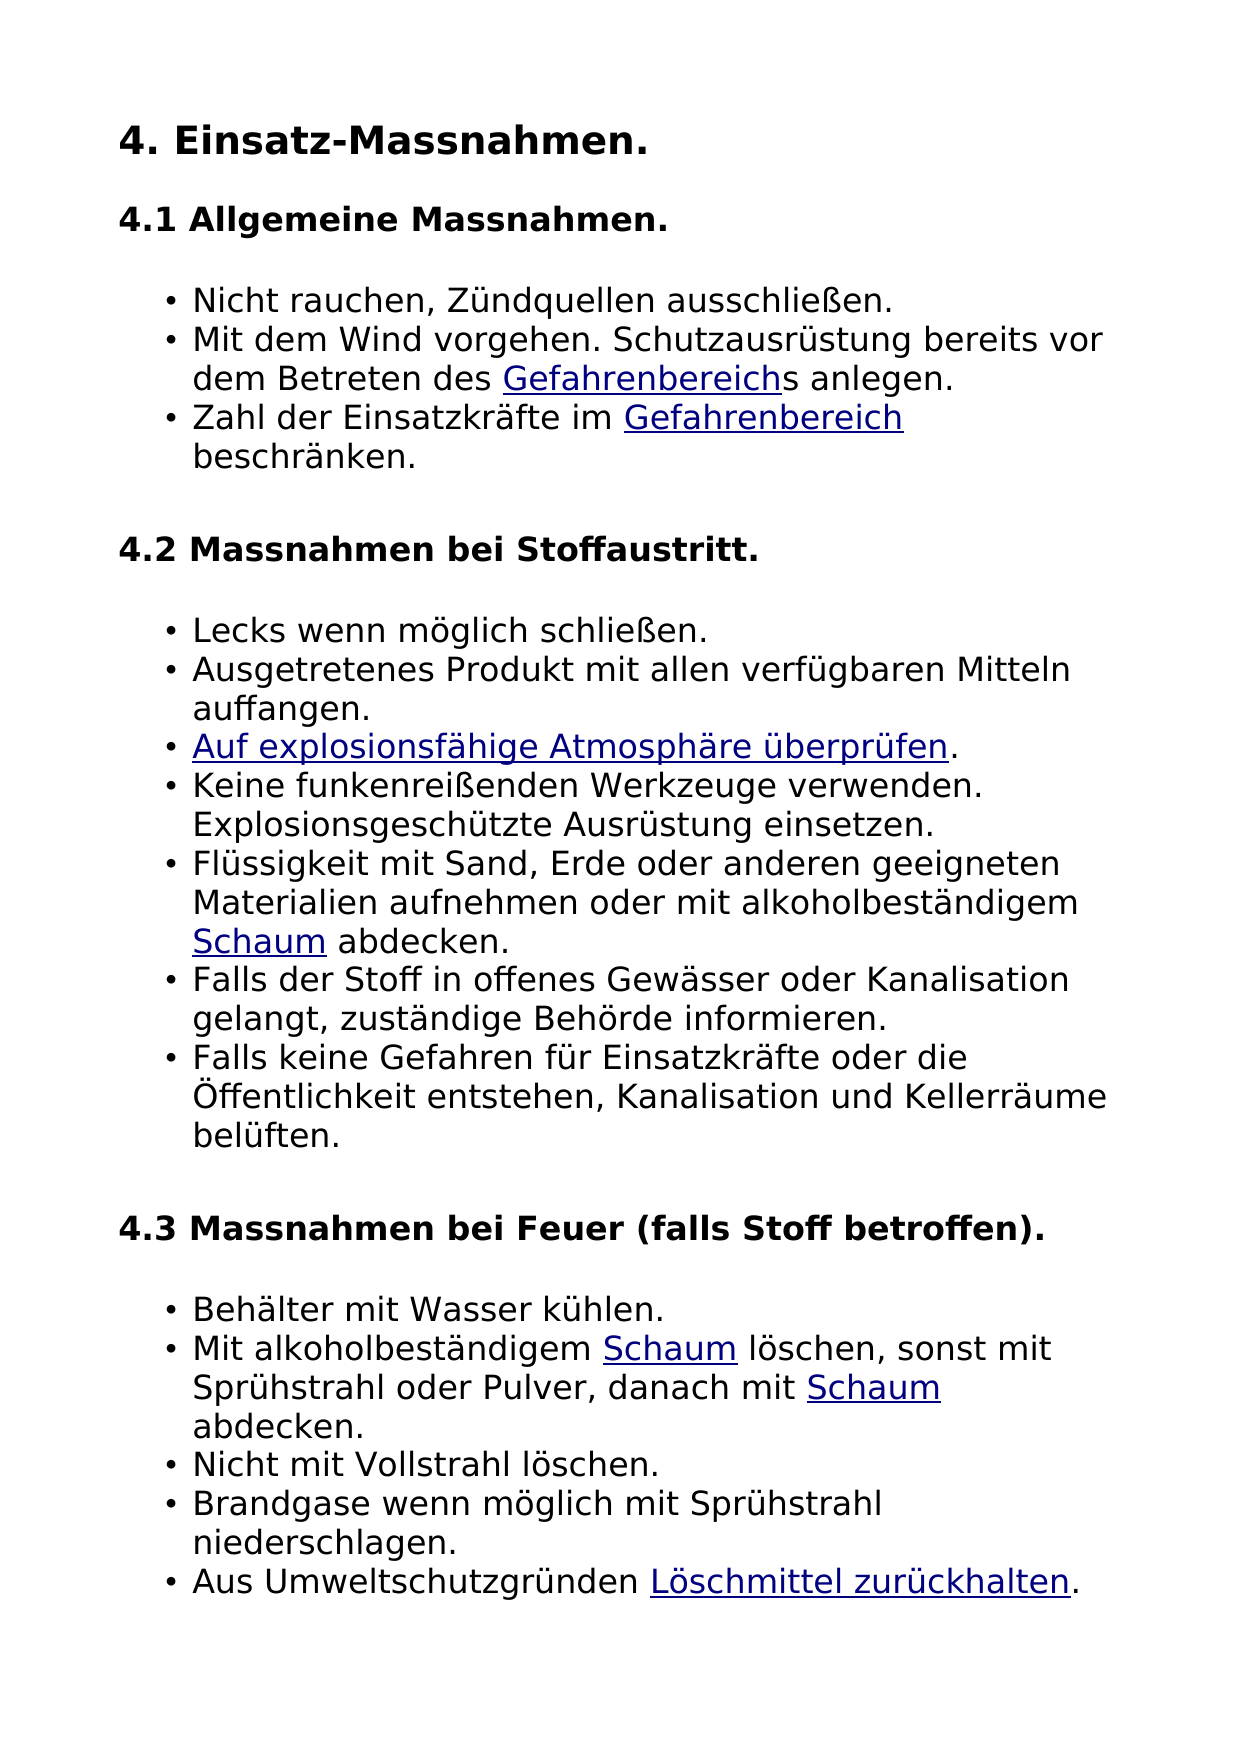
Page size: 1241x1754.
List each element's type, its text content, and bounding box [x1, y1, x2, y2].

list Nicht rauchen, Zündquellen ausschließen. [177, 282, 1122, 321]
list Ausgetretenes Produkt mit allen verfügbaren Mitteln auffangen. [177, 650, 1122, 728]
list Falls keine Gefahren für Einsatzkräfte oder die Öffentlichkeit entstehen, Kanalisation und Kellerräume belüften. [177, 1039, 1122, 1155]
subtitle 4.1 Allgemeine Massnahmen. [118, 201, 1122, 240]
list Flüssigkeit mit Sand, Erde oder anderen geeigneten Materialien aufnehmen oder mit alkoholbeständigem Schaum abdecken. [177, 844, 1122, 961]
list Aus Umweltschutzgründen Löschmittel zurückhalten. [177, 1562, 1122, 1601]
subtitle 4.3 Massnahmen bei Feuer (falls Stoff betroffen). [118, 1210, 1122, 1248]
list Auf explosionsfähige Atmosphäre überprüfen. [177, 728, 1122, 767]
list Behälter mit Wasser kühlen. [177, 1291, 1122, 1329]
list Zahl der Einsatzkräfte im Gefahrenbereich beschränken. [177, 398, 1122, 476]
list Nicht mit Vollstrahl löschen. [177, 1446, 1122, 1485]
subtitle 4. Einsatz-Massnahmen. [118, 118, 1122, 163]
list Mit alkoholbeständigem Schaum löschen, sonst mit Sprühstrahl oder Pulver, danach mit Schaum abdecken. [177, 1329, 1122, 1446]
list Brandgase wenn möglich mit Sprühstrahl niederschlagen. [177, 1485, 1122, 1562]
list Lecks wenn möglich schließen. [177, 611, 1122, 650]
subtitle 4.2 Massnahmen bei Stoffaustritt. [118, 530, 1122, 569]
list Falls der Stoff in offenes Gewässer oder Kanalisation gelangt, zuständige Behörde informieren. [177, 961, 1122, 1039]
list Mit dem Wind vorgehen. Schutzausrüstung bereits vor dem Betreten des Gefahrenbereichs anlegen. [177, 321, 1122, 398]
list Keine funkenreißenden Werkzeuge verwenden. Explosionsgeschützte Ausrüstung einsetzen. [177, 767, 1122, 844]
